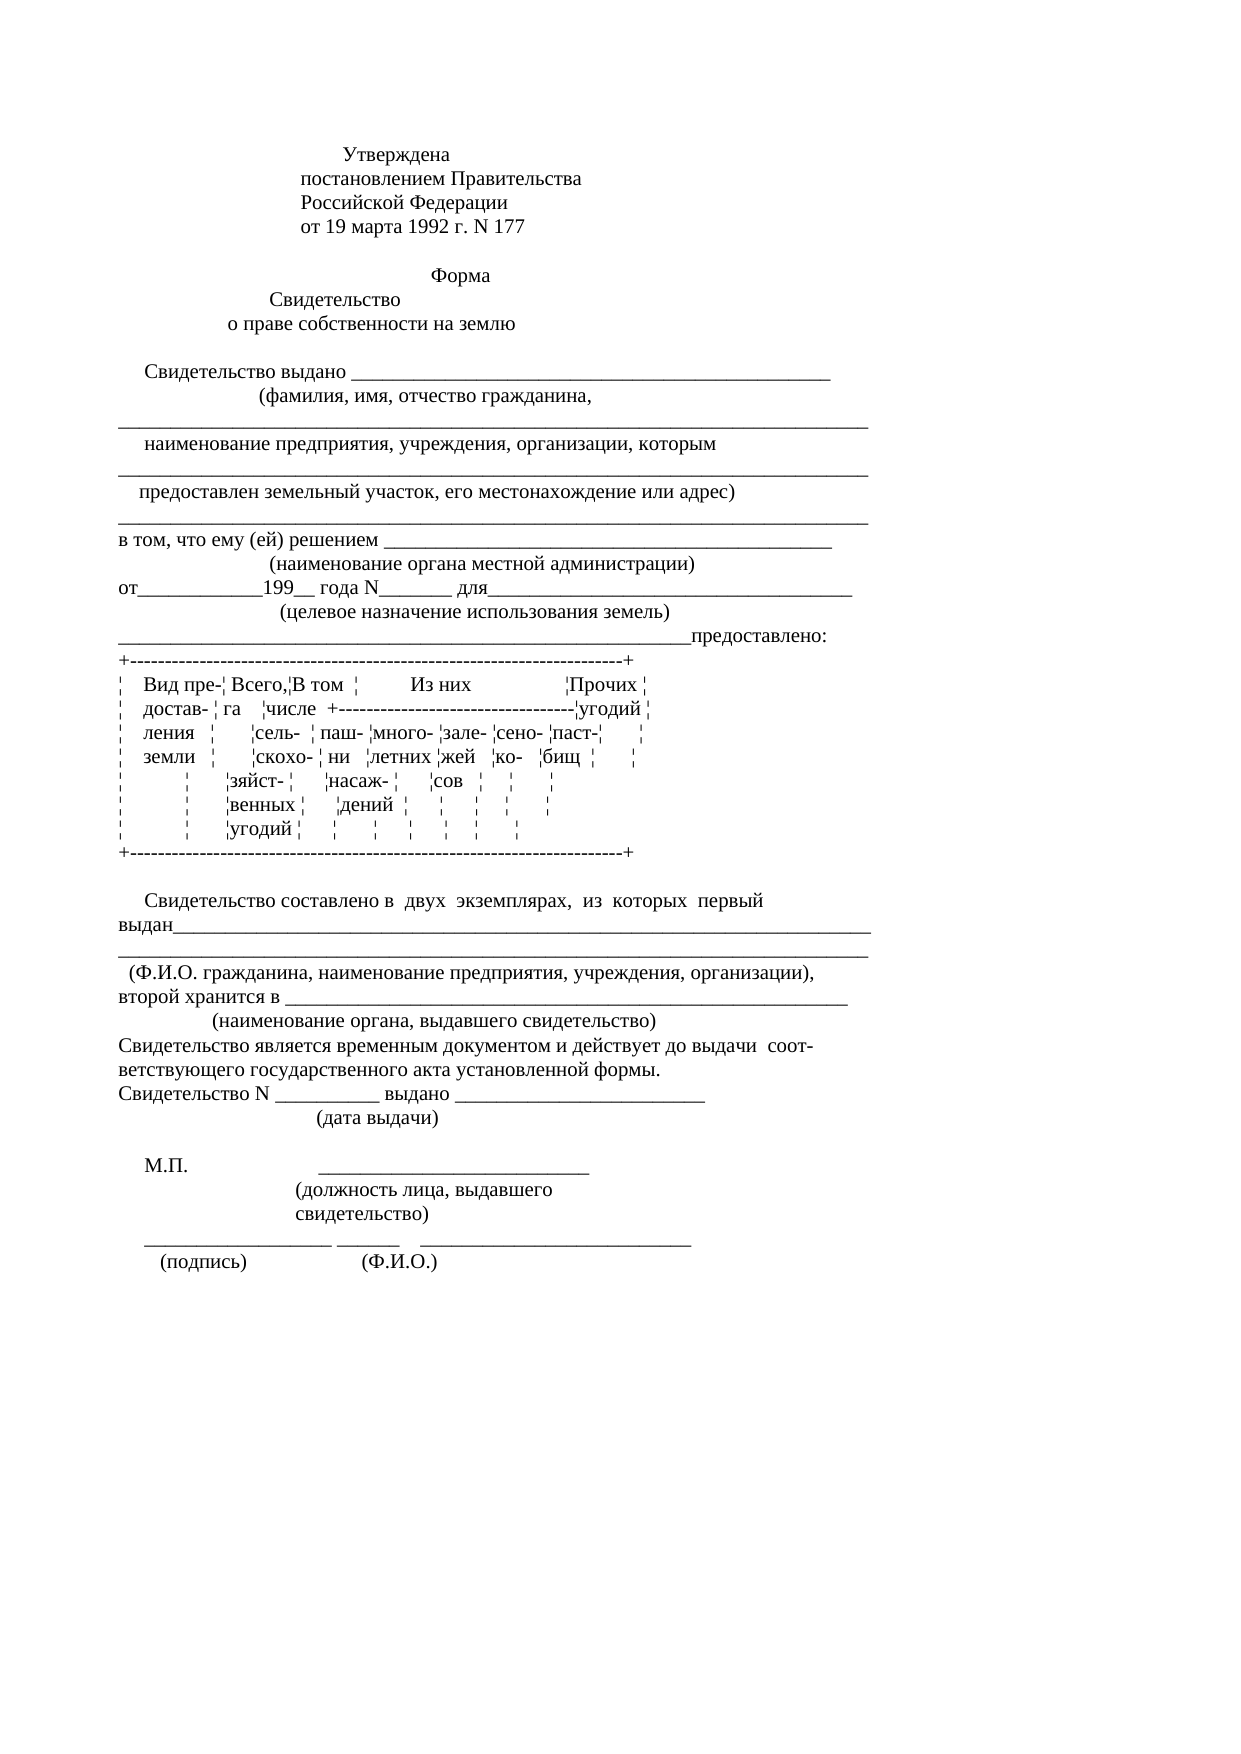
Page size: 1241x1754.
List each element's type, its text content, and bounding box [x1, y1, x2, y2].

text (фамилия, имя, отчество гражданина, [118, 383, 1122, 407]
text (наименование органа, выдавшего свидетельство) [118, 1008, 1122, 1032]
text Свидетельство [118, 287, 1122, 311]
text ________________________________________________________________________ [118, 407, 1122, 431]
text наименование предприятия, учреждения, организации, которым [118, 431, 1122, 455]
text Российской Федерации [118, 190, 1122, 214]
text ¦ ¦ ¦венных ¦ ¦дений ¦ ¦ ¦ ¦ ¦ [118, 792, 1122, 816]
text __________________ ______ __________________________ [118, 1225, 1122, 1249]
text ________________________________________________________________________ [118, 455, 1122, 479]
text выдан___________________________________________________________________ [118, 912, 1122, 936]
text ¦ ления ¦ ¦сель- ¦ паш- ¦много- ¦зале- ¦сено- ¦паст-¦ ¦ [118, 720, 1122, 744]
text _______________________________________________________предоставлено: [118, 623, 1122, 647]
text ¦ ¦ ¦зяйст- ¦ ¦насаж- ¦ ¦сов ¦ ¦ ¦ [118, 768, 1122, 792]
text свидетельство) [118, 1201, 1122, 1225]
text (дата выдачи) [118, 1105, 1122, 1129]
text Свидетельство выдано ______________________________________________ [118, 359, 1122, 383]
text (Ф.И.О. гражданина, наименование предприятия, учреждения, организации), [118, 960, 1122, 984]
text ________________________________________________________________________ [118, 503, 1122, 527]
text от 19 марта 1992 г. N 177 [118, 214, 1122, 238]
text (подпись) (Ф.И.О.) [118, 1249, 1122, 1273]
text Свидетельство является временным документом и действует до выдачи соот- [118, 1032, 1122, 1057]
text от____________199__ года N_______ для___________________________________ [118, 575, 1122, 599]
text ¦ ¦ ¦угодий ¦ ¦ ¦ ¦ ¦ ¦ ¦ [118, 816, 1122, 840]
text ¦ Вид пре-¦ Всего,¦В том ¦ Из них ¦Прочих ¦ [118, 672, 1122, 696]
text +-----------------------------------------------------------------------+ [118, 647, 1122, 672]
text Форма [118, 262, 1122, 287]
text ¦ земли ¦ ¦скохо- ¦ ни ¦летних ¦жей ¦ко- ¦бищ ¦ ¦ [118, 744, 1122, 768]
text о праве собственности на землю [118, 311, 1122, 335]
text ________________________________________________________________________ [118, 936, 1122, 960]
text Утверждена [118, 142, 1122, 166]
text +-----------------------------------------------------------------------+ [118, 840, 1122, 864]
text постановлением Правительства [118, 166, 1122, 190]
text Свидетельство составлено в двух экземплярах, из которых первый [118, 888, 1122, 912]
text (наименование органа местной администрации) [118, 551, 1122, 575]
text предоставлен земельный участок, его местонахождение или адрес) [118, 479, 1122, 503]
text (должность лица, выдавшего [118, 1177, 1122, 1201]
text ветствующего государственного акта установленной формы. [118, 1057, 1122, 1081]
text второй хранится в ______________________________________________________ [118, 984, 1122, 1008]
text М.П. __________________________ [118, 1153, 1122, 1177]
text (целевое назначение использования земель) [118, 599, 1122, 623]
text в том, что ему (ей) решением ___________________________________________ [118, 527, 1122, 551]
text ¦ достав- ¦ га ¦числе +----------------------------------¦угодий ¦ [118, 696, 1122, 720]
text Свидетельство N __________ выдано ________________________ [118, 1081, 1122, 1105]
